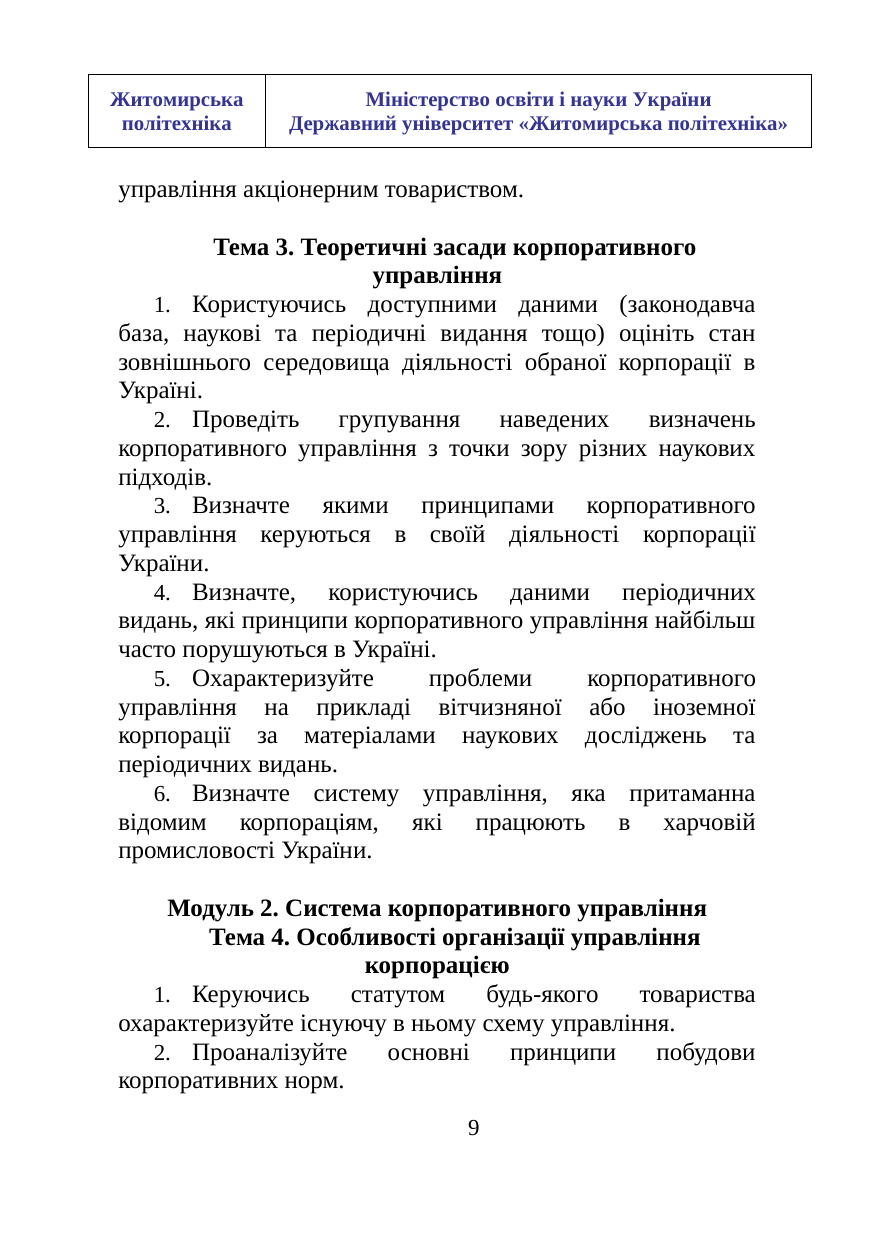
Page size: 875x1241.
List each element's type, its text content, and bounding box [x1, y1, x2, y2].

list Визначте систему управління, яка притаманна відомим корпораціям, які працюють в харчовій промисловості України. [118, 778, 756, 864]
list Визначте, користуючись даними періодичних видань, які принципи корпоративного управління найбільш часто порушуються в Україні. [118, 577, 756, 663]
list Проаналізуйте основні принципи побудови корпоративних норм. [118, 1037, 756, 1094]
list Керуючись статутом будь-якого товариства охарактеризуйте існуючу в ньому схему управління. [118, 979, 756, 1037]
list Користуючись доступними даними (законодавча база, наукові та періодичні видання тощо) оцініть стан зовнішнього середовища діяльності обраної корпорації в Україні. [118, 289, 756, 404]
list Охарактеризуйте проблеми корпоративного управління на прикладі вітчизняної або іноземної корпорації за матеріалами наукових досліджень та періодичних видань. [118, 663, 756, 778]
text Модуль 2. Система корпоративного управління [118, 893, 756, 922]
text Тема 4. Особливості організації управління корпорацією [118, 922, 756, 979]
text Тема 3. Теоретичні засади корпоративного управління [118, 232, 756, 289]
list Проведіть групування наведених визначень корпоративного управління з точки зору різних наукових підходів. [118, 404, 756, 491]
list управління акціонерним товариством. [118, 174, 756, 203]
list Визначте якими принципами корпоративного управління керуються в своїй діяльності корпорації України. [118, 491, 756, 577]
